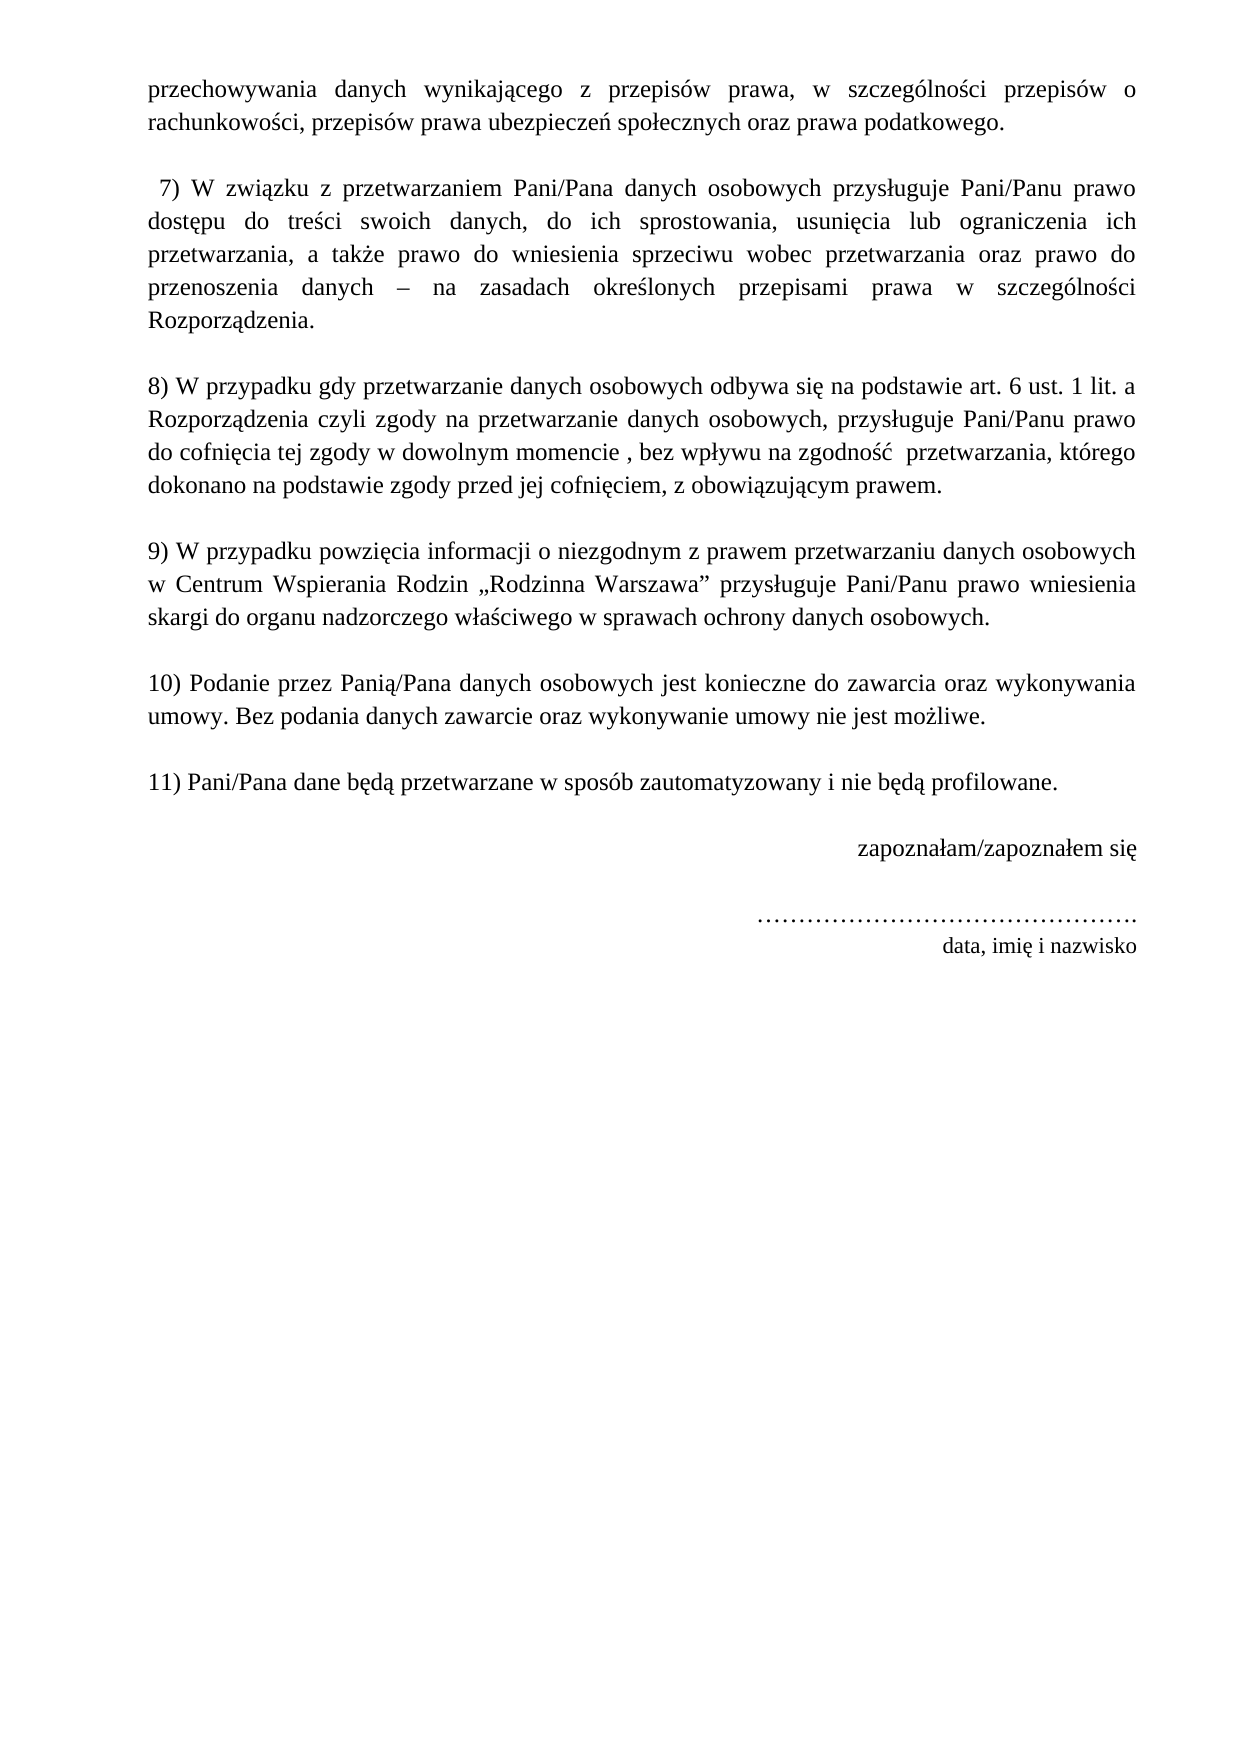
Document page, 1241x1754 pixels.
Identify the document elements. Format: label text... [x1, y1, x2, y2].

text 7) W związku z przetwarzaniem Pani/Pana danych osobowych przysługuje Pani/Panu prawo dostępu do treści swoich danych, do ich sprostowania, usunięcia lub ograniczenia ich przetwarzania, a także prawo do wniesienia sprzeciwu wobec przetwarzania oraz prawo do przenoszenia danych – na zasadach określonych przepisami prawa w szczególności Rozporządzenia. [148, 173, 1137, 334]
text 11) Pani/Pana dane będą przetwarzane w sposób zautomatyzowany i nie będą profilowane. [148, 767, 1137, 796]
text przechowywania danych wynikającego z przepisów prawa, w szczególności przepisów o rachunkowości, przepisów prawa ubezpieczeń społecznych oraz prawa podatkowego. [148, 74, 1137, 136]
text 9) W przypadku powzięcia informacji o niezgodnym z prawem przetwarzaniu danych osobowych w Centrum Wspierania Rodzin „Rodzinna Warszawa” przysługuje Pani/Panu prawo wniesienia skargi do organu nadzorczego właściwego w sprawach ochrony danych osobowych. [148, 536, 1137, 631]
text ………………………………………. [148, 899, 1137, 928]
text zapoznałam/zapoznałem się [148, 833, 1137, 862]
text data, imię i nazwisko [148, 932, 1137, 959]
text 8) W przypadku gdy przetwarzanie danych osobowych odbywa się na podstawie art. 6 ust. 1 lit. a Rozporządzenia czyli zgody na przetwarzanie danych osobowych, przysługuje Pani/Panu prawo do cofnięcia tej zgody w dowolnym momencie , bez wpływu na zgodność przetwarzania, którego dokonano na podstawie zgody przed jej cofnięciem, z obowiązującym prawem. [148, 371, 1137, 499]
text 10) Podanie przez Panią/Pana danych osobowych jest konieczne do zawarcia oraz wykonywania umowy. Bez podania danych zawarcie oraz wykonywanie umowy nie jest możliwe. [148, 668, 1137, 730]
